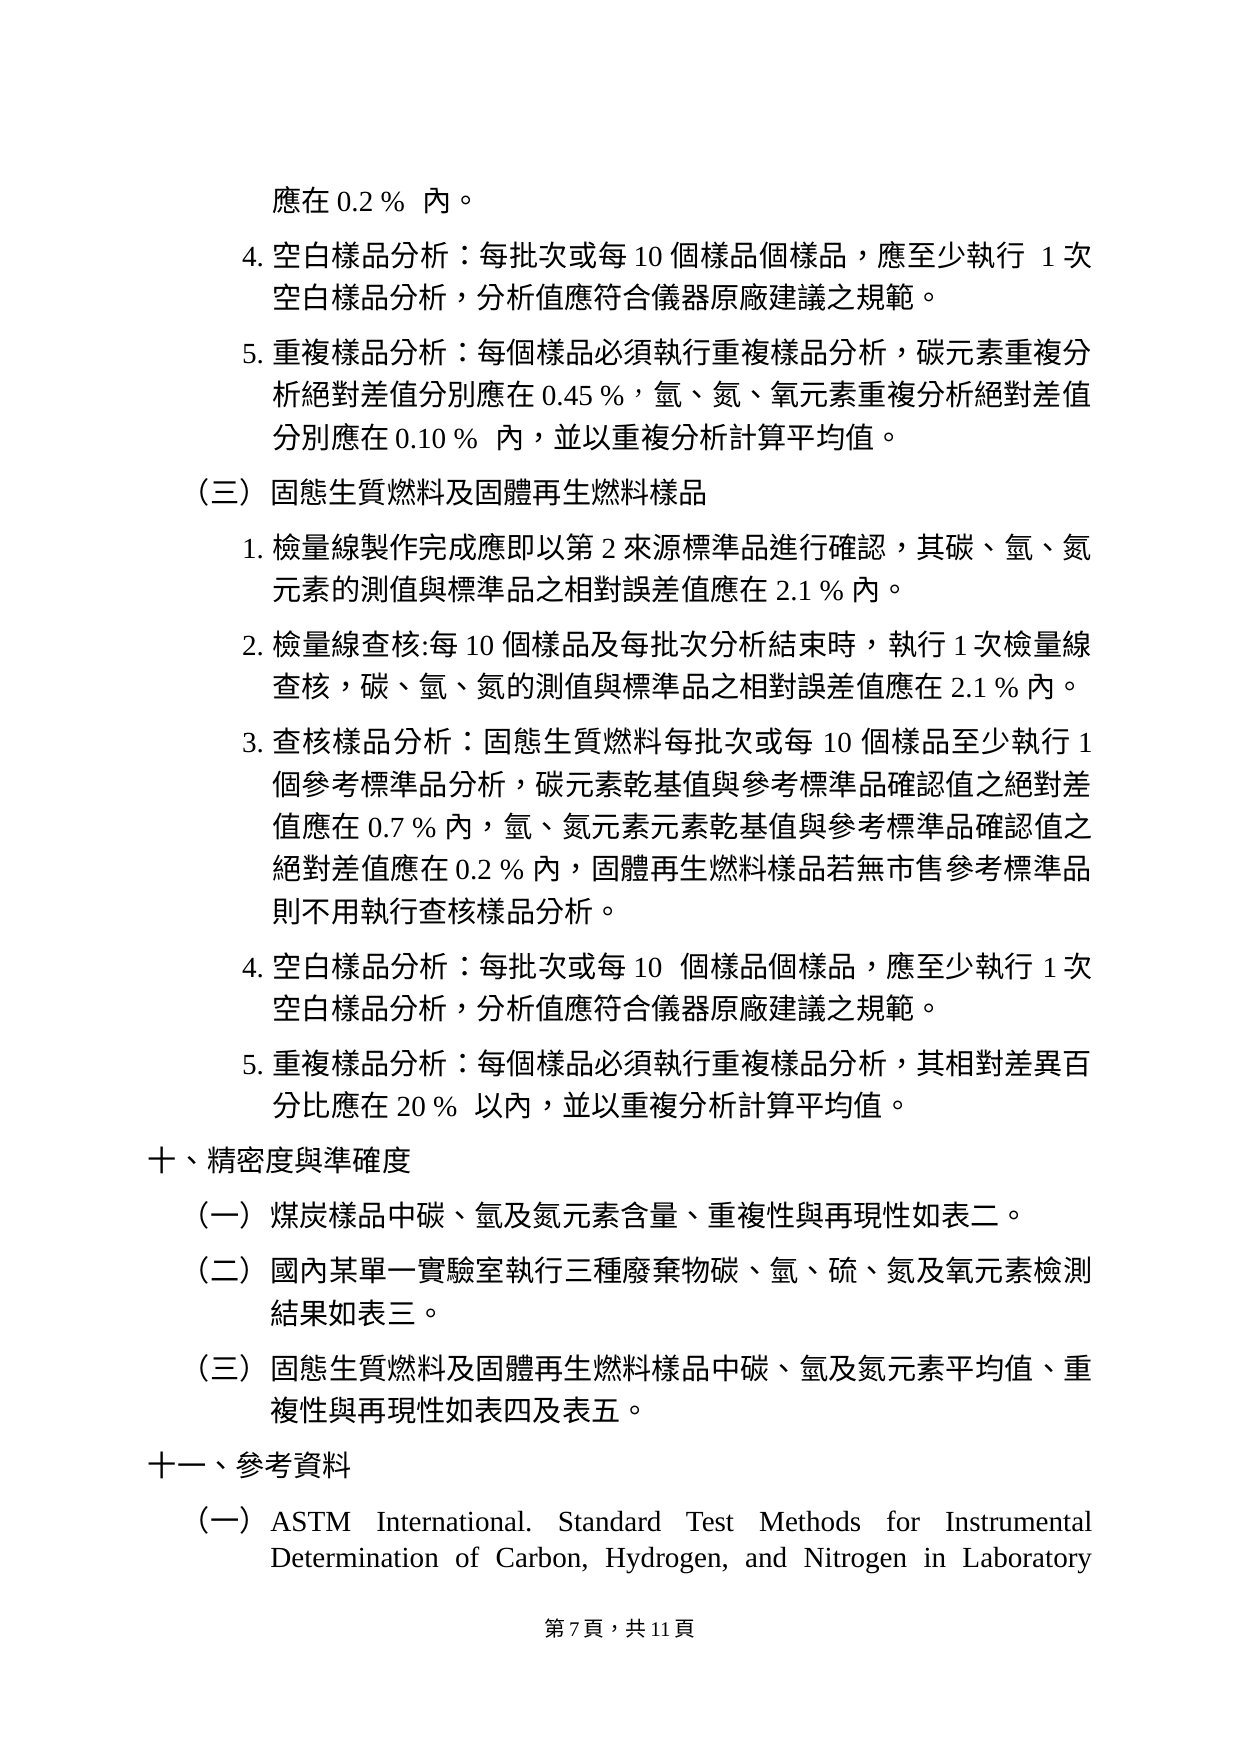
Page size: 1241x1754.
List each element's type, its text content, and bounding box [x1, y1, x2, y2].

list 重複樣品分析：每個樣品必須執行重複樣品分析，其相對差異百分比應在 20 % 以內，並以重複分析計算平均值。 [242, 1041, 1092, 1125]
list 檢量線製作完成應即以第 2 來源標準品進行確認，其碳、氫、氮元素的測值與標準品之相對誤差值應在 2.1 % 內。 [242, 524, 1092, 609]
list 精密度與準確度 [148, 1138, 1092, 1180]
list 重複樣品分析：每個樣品必須執行重複樣品分析，碳元素重複分析絕對差值分別應在0.45 %，氫、氮、氧元素重複分析絕對差值分別應在0.10 % 內，並以重複分析計算平均值。 [242, 329, 1092, 457]
list 應在0.2 % 內。 [242, 177, 1092, 219]
list ASTM International. Standard Test Methods for Instrumental Determination of Carbon, Hydrogen, and Nitrogen in Laboratory [181, 1497, 1092, 1573]
list 固態生質燃料及固體再生燃料樣品中碳、氫及氮元素平均值、重複性與再現性如表四及表五。 [181, 1345, 1092, 1430]
list 空白樣品分析：每批次或每10 個樣品個樣品，應至少執行 1 次空白樣品分析，分析值應符合儀器原廠建議之規範。 [242, 232, 1092, 317]
list 空白樣品分析：每批次或每10 個樣品個樣品，應至少執行 1次空白樣品分析，分析值應符合儀器原廠建議之規範。 [242, 943, 1092, 1028]
list 固態生質燃料及固體再生燃料樣品 [181, 469, 1092, 512]
text 十一、參考資料 [148, 1442, 1092, 1485]
list 國內某單一實驗室執行三種廢棄物碳、氫、硫、氮及氧元素檢測結果如表三。 [181, 1248, 1092, 1332]
list 煤炭樣品中碳、氫及氮元素含量、重複性與再現性如表二。 [181, 1193, 1092, 1235]
list 檢量線查核:每10 個樣品及每批次分析結束時，執行1次檢量線查核，碳、氫、氮的測值與標準品之相對誤差值應在 2.1 % 內。 [242, 622, 1092, 706]
list 查核樣品分析：固態生質燃料每批次或每 10 個樣品至少執行1個參考標準品分析，碳元素乾基值與參考標準品確認值之絕對差值應在 0.7 % 內，氫、氮元素元素乾基值與參考標準品確認值之絕對差值應在0.2 % 內，固體再生燃料樣品若無市售參考標準品則不用執行查核樣品分析。 [242, 719, 1092, 931]
